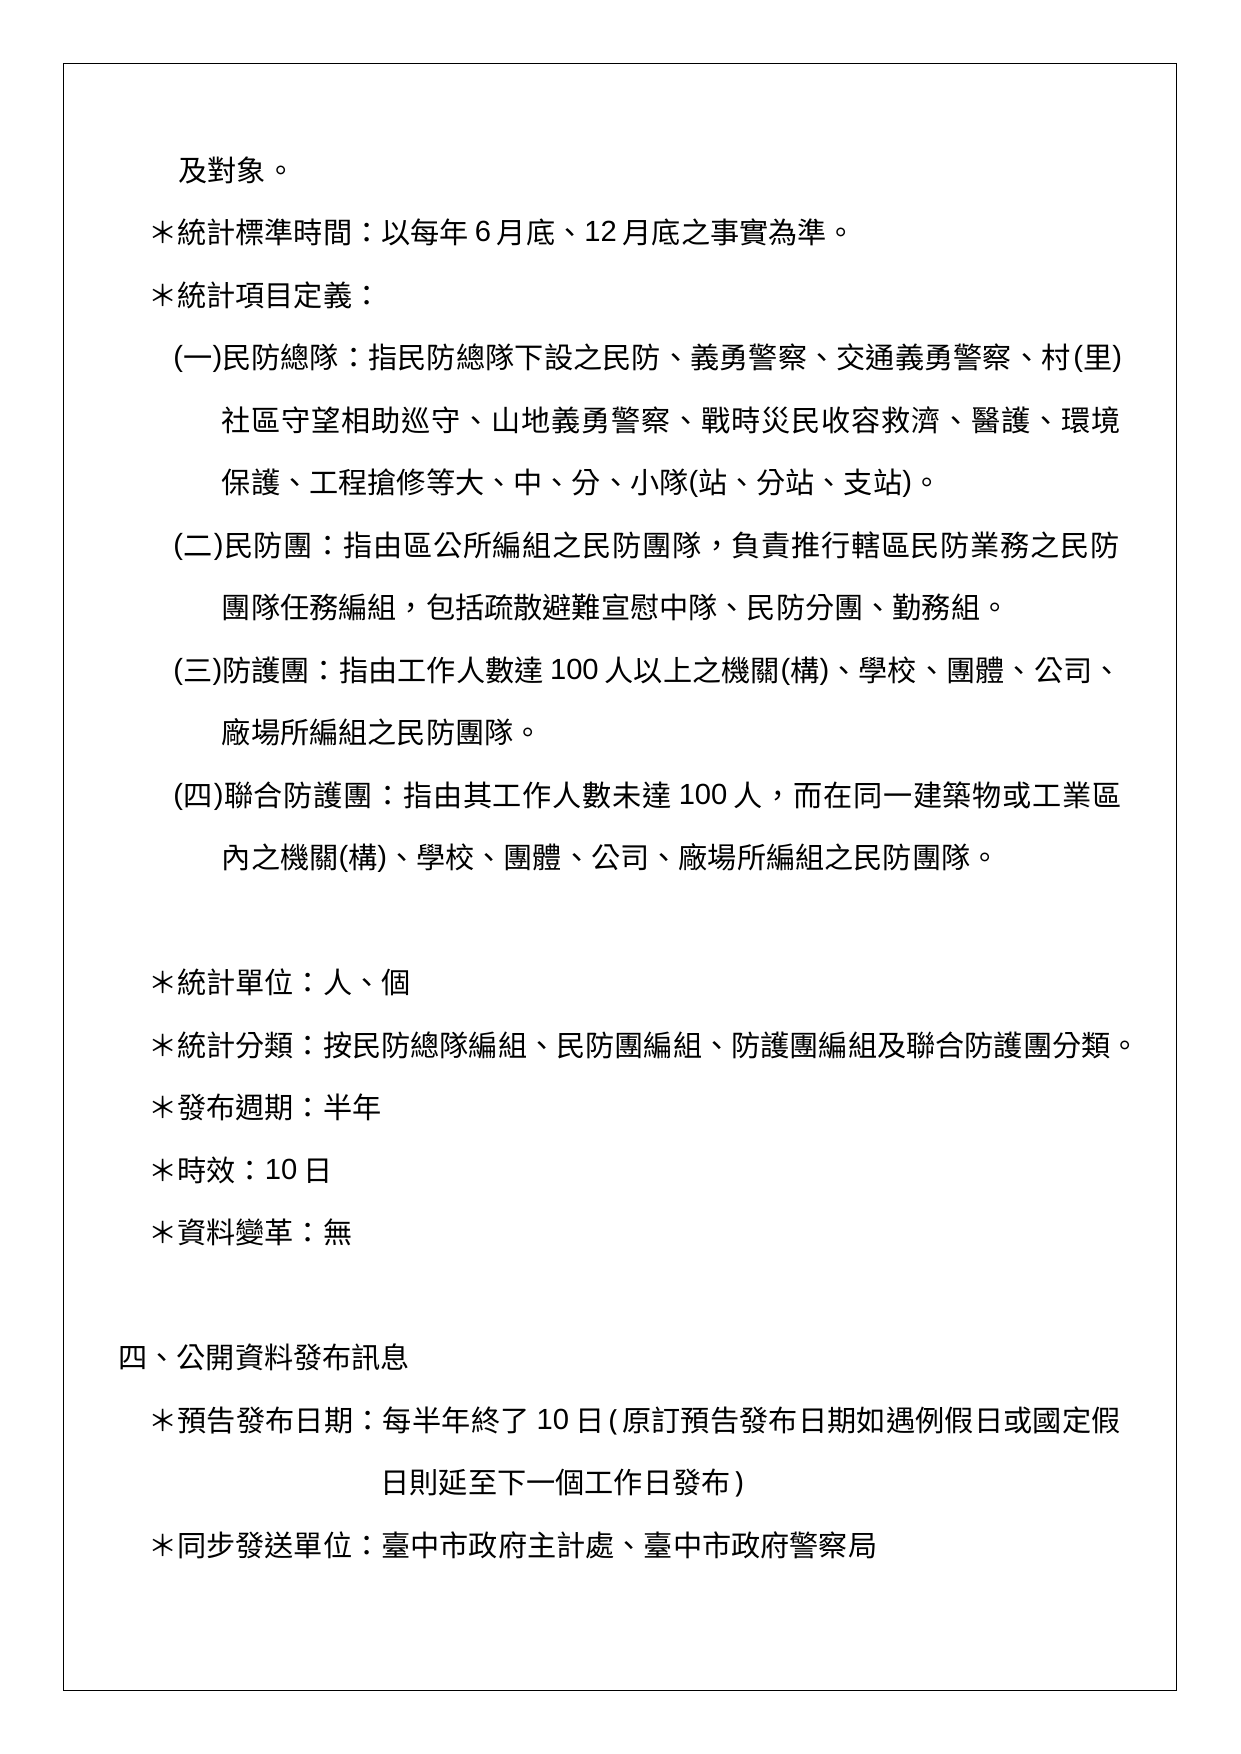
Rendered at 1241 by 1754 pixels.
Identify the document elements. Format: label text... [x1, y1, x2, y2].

text (一)民防總隊：指民防總隊下設之民防、義勇警察、交通義勇警察、村(里)社區守望相助巡守、山地義勇警察、戰時災民收容救濟、醫護、環境保護、工程搶修等大、中、分、小隊(站、分站、支站)。 [173, 314, 1122, 502]
text ＊時效：10日 [148, 1127, 1122, 1189]
text ＊發布週期：半年 [148, 1064, 1122, 1127]
text (四)聯合防護團：指由其工作人數未達100人，而在同一建築物或工業區內之機關(構)、學校、團體、公司、廠場所編組之民防團隊。 [173, 752, 1122, 877]
text 四、公開資料發布訊息 [118, 1314, 1122, 1377]
text ＊統計分類：按民防總隊編組、民防團編組、防護團編組及聯合防護團分類。 [148, 1002, 1122, 1064]
text ＊統計單位：人、個 [148, 939, 1122, 1002]
text ＊資料變革：無 [148, 1189, 1122, 1252]
text ＊預告發布日期：每半年終了10日(原訂預告發布日期如遇例假日或國定假日則延至下一個工作日發布) [148, 1377, 1122, 1502]
text ＊統計標準時間：以每年6月底、12月底之事實為準。 [148, 189, 1122, 252]
text (二)民防團：指由區公所編組之民防團隊，負責推行轄區民防業務之民防團隊任務編組，包括疏散避難宣慰中隊、民防分團、勤務組。 [173, 502, 1122, 627]
text (三)防護團：指由工作人數達100人以上之機關(構)、學校、團體、公司、廠場所編組之民防團隊。 [173, 627, 1122, 752]
text 及對象。 [178, 127, 1122, 189]
text ＊同步發送單位：臺中市政府主計處、臺中市政府警察局 [148, 1502, 1122, 1564]
text ＊統計項目定義： [148, 252, 1122, 314]
